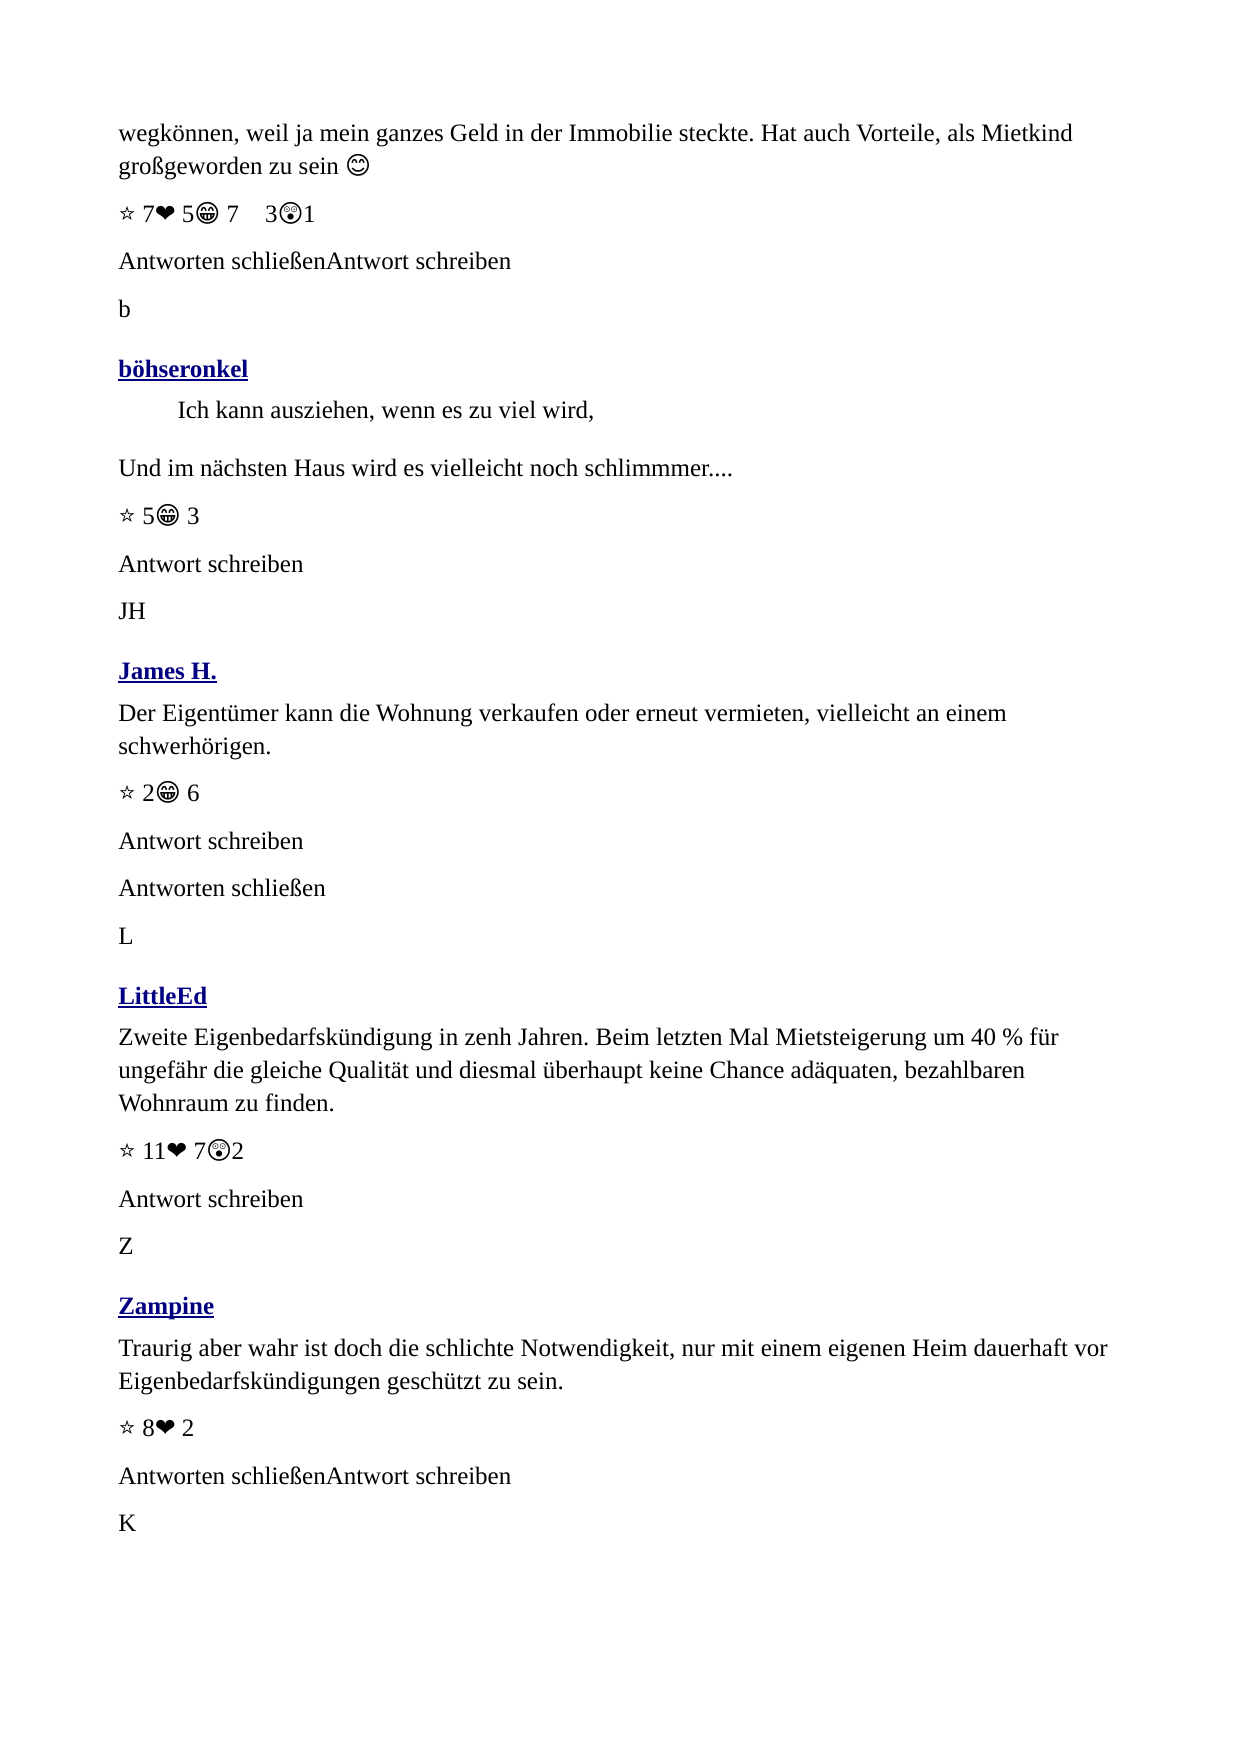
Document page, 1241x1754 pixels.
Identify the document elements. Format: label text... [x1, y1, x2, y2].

text Antwort schreiben [118, 826, 1122, 855]
text b [118, 294, 1122, 323]
text Zweite Eigenbedarfskündigung in zenh Jahren. Beim letzten Mal Mietsteigerung um 40 % für ungefähr die gleiche Qualität und diesmal überhaupt keine Chance adäquaten, bezahlbaren Wohnraum zu finden. [118, 1022, 1122, 1117]
subtitle James H. [118, 656, 1122, 685]
text L [118, 921, 1122, 950]
text Antwort schreiben [118, 1184, 1122, 1212]
subtitle Zampine [118, 1291, 1122, 1320]
subtitle böhseronkel [118, 354, 1122, 383]
text Antworten schließen [118, 873, 1122, 902]
text Und im nächsten Haus wird es vielleicht noch schlimmmer.... [118, 453, 1122, 482]
text Antworten schließenAntwort schreiben [118, 1461, 1122, 1490]
text JH [118, 596, 1122, 625]
text Antwort schreiben [118, 549, 1122, 577]
subtitle LittleEd [118, 981, 1122, 1010]
text ⭐️ 7❤️ 5😁 7🤨 3😲 1 [118, 199, 1122, 227]
text ⭐️ 8❤️ 2 [118, 1413, 1122, 1442]
text Antworten schließenAntwort schreiben [118, 246, 1122, 275]
text Ich kann ausziehen, wenn es zu viel wird, [177, 395, 1063, 424]
text Traurig aber wahr ist doch die schlichte Notwendigkeit, nur mit einem eigenen Heim dauerhaft vor Eigenbedarfskündigungen geschützt zu sein. [118, 1333, 1122, 1394]
text Der Eigentümer kann die Wohnung verkaufen oder erneut vermieten, vielleicht an einem schwerhörigen. [118, 698, 1122, 759]
text K [118, 1508, 1122, 1537]
text Z [118, 1231, 1122, 1260]
text ⭐️ 5😁 3 [118, 501, 1122, 530]
text wegkönnen, weil ja mein ganzes Geld in der Immobilie steckte. Hat auch Vorteile, als Mietkind großgeworden zu sein 😊 [118, 118, 1122, 180]
text ⭐️ 11❤️ 7😲 2 [118, 1136, 1122, 1165]
text ⭐️ 2😁 6 [118, 778, 1122, 807]
